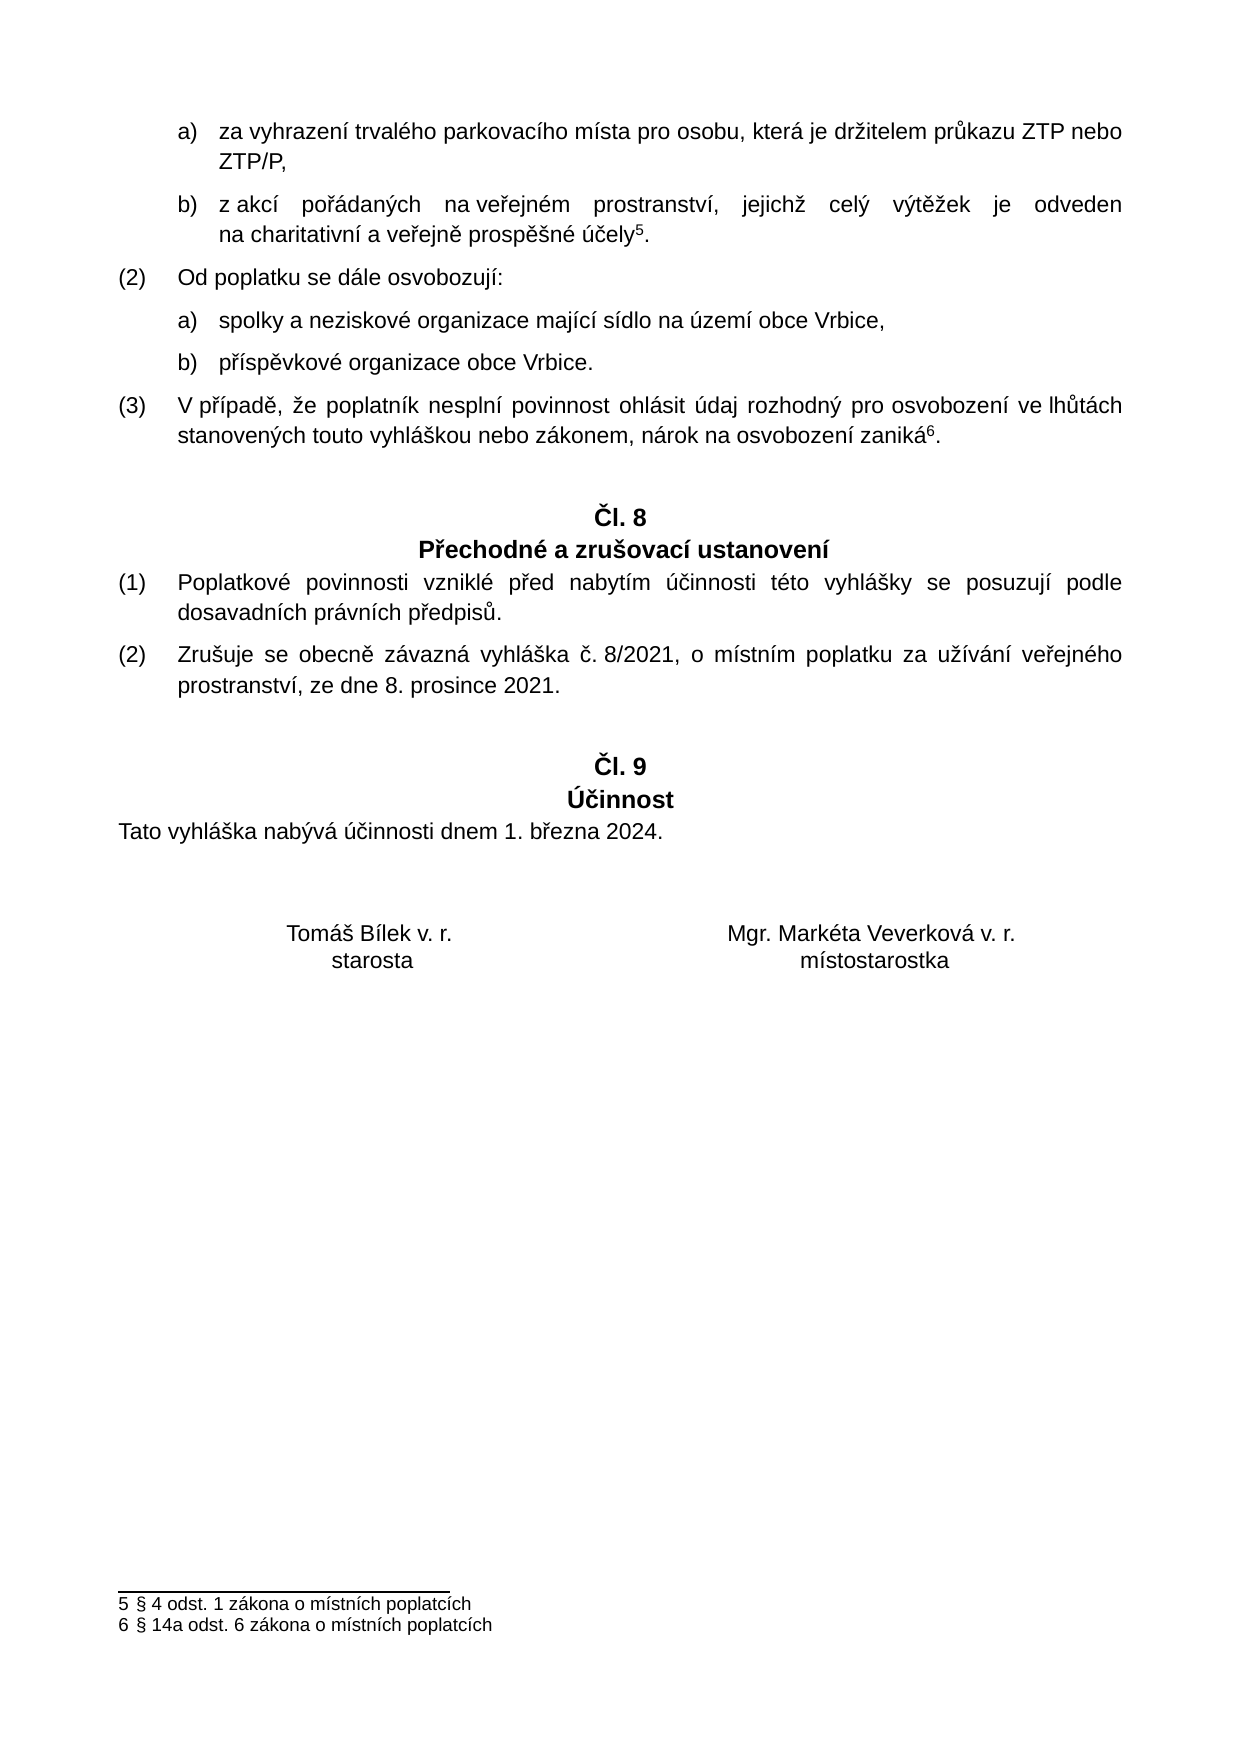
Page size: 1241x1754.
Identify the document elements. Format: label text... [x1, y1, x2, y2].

list V případě, že poplatník nesplní povinnost ohlásit údaj rozhodný pro osvobození ve lhůtách stanovených touto vyhláškou nebo zákonem, nárok na osvobození zaniká. [118, 392, 1122, 449]
list spolky a neziskové organizace mající sídlo na území obce Vrbice, [177, 307, 1122, 333]
list z akcí pořádaných na veřejném prostranství, jejichž celý výtěžek je odveden na charitativní a veřejně prospěšné účely. [177, 191, 1122, 248]
table_cell [118, 979, 620, 1097]
subtitle Čl. 8 Přechodné a zrušovací ustanovení [118, 502, 1122, 564]
list příspěvkové organizace obce Vrbice. [177, 349, 1122, 376]
text Tato vyhláška nabývá účinnosti dnem 1. března 2024. [118, 818, 1122, 844]
subtitle Čl. 9 Účinnost [118, 752, 1122, 814]
table_header Mgr. Markéta Veverková v. r. místostarostka [620, 861, 1122, 979]
list Zrušuje se obecně závazná vyhláška č. 8/2021, o místním poplatku za užívání veřejného prostranství, ze dne 8. prosince 2021. [118, 641, 1122, 698]
table_cell [620, 979, 1122, 1097]
list Poplatkové povinnosti vzniklé před nabytím účinnosti této vyhlášky se posuzují podle dosavadních právních předpisů. [118, 568, 1122, 625]
list § 4 odst. 1 zákona o místních poplatcích [118, 1592, 1122, 1614]
list Od poplatku se dále osvobozují: [118, 264, 1122, 290]
table_header Tomáš Bílek v. r. starosta [118, 861, 620, 979]
list § 14a odst. 6 zákona o místních poplatcích [118, 1614, 1122, 1635]
list za vyhrazení trvalého parkovacího místa pro osobu, která je držitelem průkazu ZTP nebo ZTP/P, [177, 118, 1122, 175]
